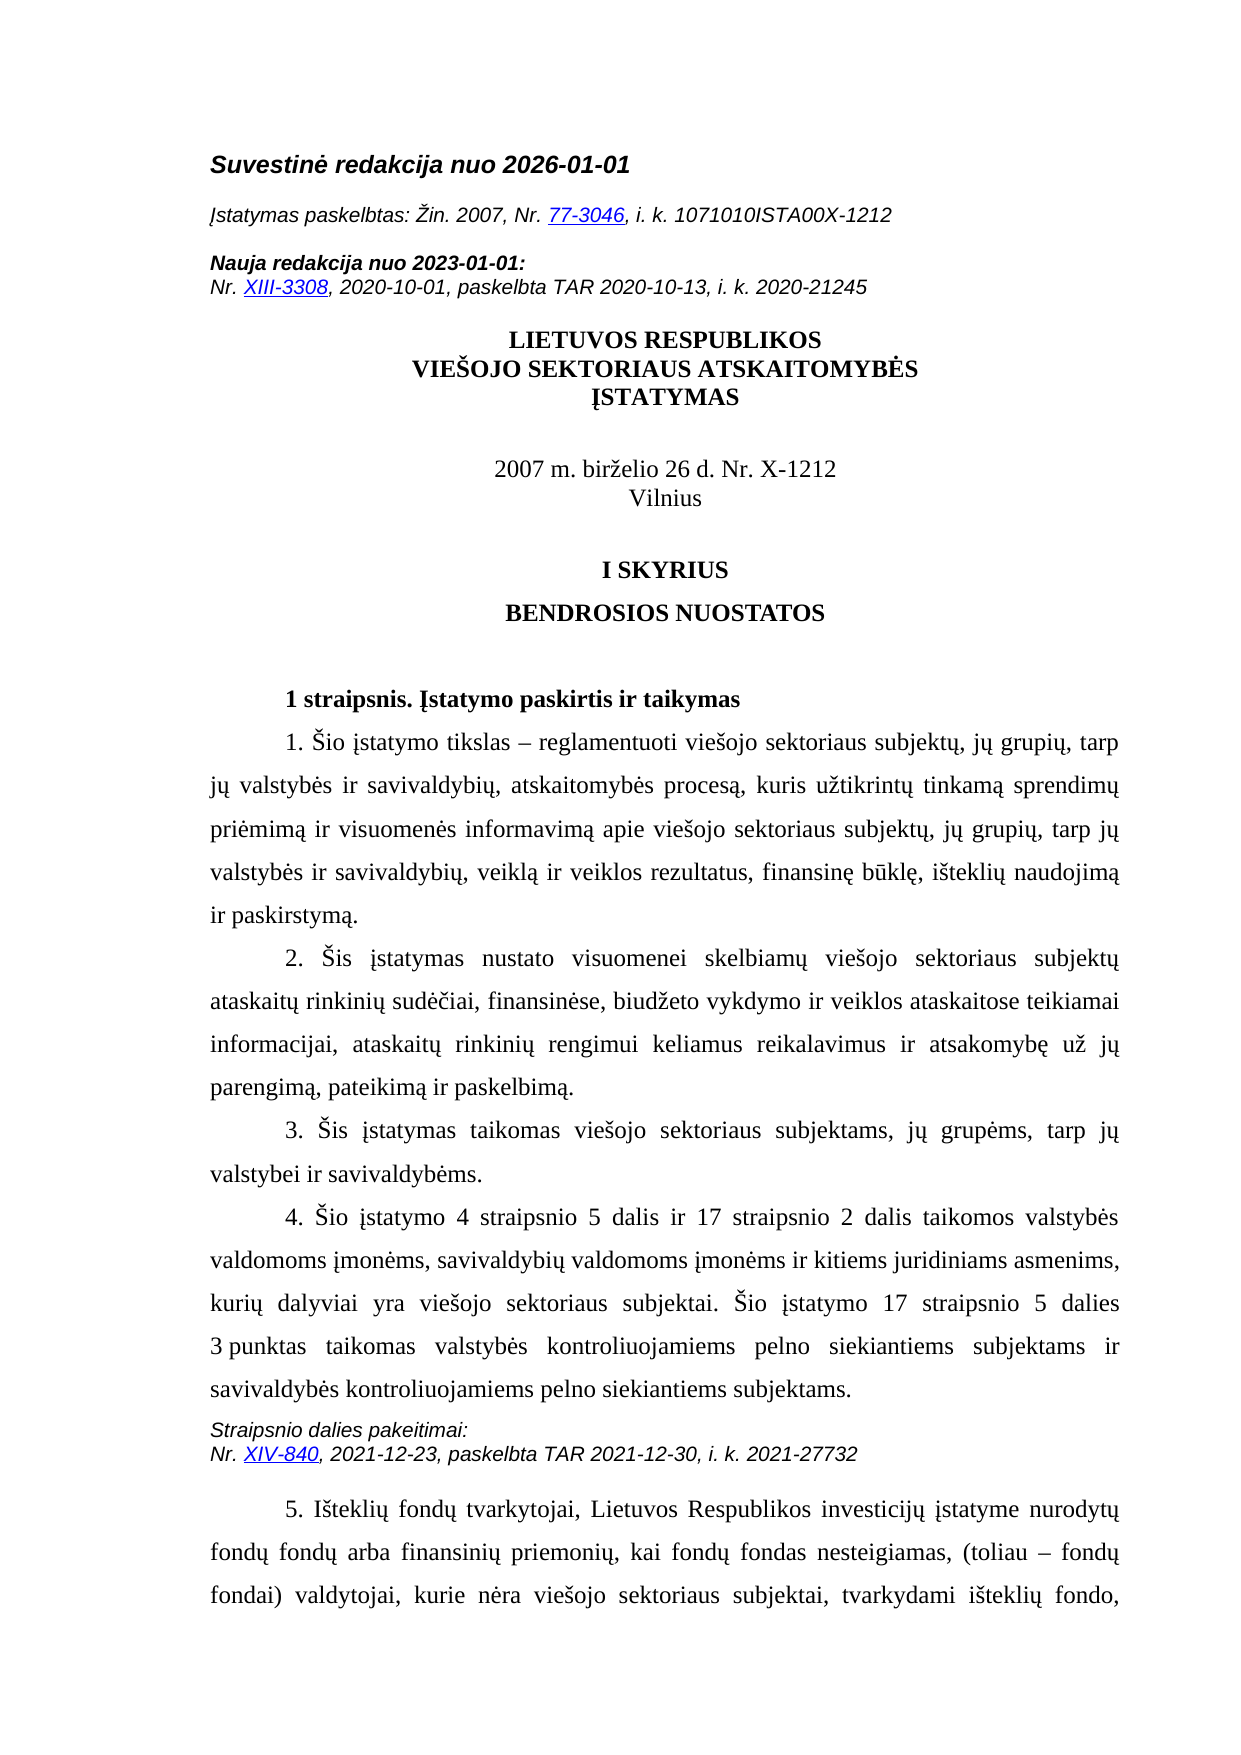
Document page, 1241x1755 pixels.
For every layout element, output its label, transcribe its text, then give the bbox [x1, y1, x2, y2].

text Nr. XIII-3308, 2020-10-01, paskelbta TAR 2020-10-13, i. k. 2020-21245 [210, 274, 1120, 298]
text Nauja redakcija nuo 2023-01-01: [210, 251, 1120, 274]
text 2007 m. birželio 26 d. Nr. X-1212 [210, 454, 1120, 483]
text Įstatymas paskelbtas: Žin. 2007, Nr. 77-3046, i. k. 1071010ISTA00X-1212 [210, 203, 1120, 227]
text LIETUVOS RESPUBLIKOS [210, 325, 1120, 354]
text Straipsnio dalies pakeitimai: [210, 1417, 1120, 1441]
text Vilnius [210, 483, 1120, 512]
text 1. Šio įstatymo tikslas ‒ reglamentuoti viešojo sektoriaus subjektų, jų grupių, tarp jų valstybės ir savivaldybių, atskaitomybės procesą, kuris užtikrintų tinkamą sprendimų priėmimą ir visuomenės informavimą apie viešojo sektoriaus subjektų, jų grupių, tarp jų valstybės ir savivaldybių, veiklą ir veiklos rezultatus, finansinę būklę, išteklių naudojimą ir paskirstymą. [210, 727, 1120, 929]
text 2. Šis įstatymas nustato visuomenei skelbiamų viešojo sektoriaus subjektų ataskaitų rinkinių sudėčiai, finansinėse, biudžeto vykdymo ir veiklos ataskaitose teikiamai informacijai, ataskaitų rinkinių rengimui keliamus reikalavimus ir atsakomybę už jų parengimą, pateikimą ir paskelbimą. [210, 943, 1120, 1101]
text Suvestinė redakcija nuo 2026-01-01 [210, 150, 1120, 179]
text 1 straipsnis. Įstatymo paskirtis ir taikymas [210, 684, 1120, 713]
text BENDROSIOS NUOSTATOS [210, 598, 1120, 627]
text I SKYRIUS [210, 555, 1120, 584]
text VIEŠOJO SEKTORIAUS ATSKAITOMYBĖS [210, 354, 1120, 382]
text ĮSTATYMAS [210, 382, 1120, 411]
text 5. Išteklių fondų tvarkytojai, Lietuvos Respublikos investicijų įstatyme nurodytų fondų fondų arba finansinių priemonių, kai fondų fondas nesteigiamas, (toliau – fondų fondai) valdytojai, kurie nėra viešojo sektoriaus subjektai, tvarkydami išteklių fondo, [210, 1494, 1120, 1609]
text 3. Šis įstatymas taikomas viešojo sektoriaus subjektams, jų grupėms, tarp jų valstybei ir savivaldybėms. [210, 1116, 1120, 1187]
text Nr. XIV-840, 2021-12-23, paskelbta TAR 2021-12-30, i. k. 2021-27732 [210, 1441, 1120, 1465]
text 4. Šio įstatymo 4 straipsnio 5 dalis ir 17 straipsnio 2 dalis taikomos valstybės valdomoms įmonėms, savivaldybių valdomoms įmonėms ir kitiems juridiniams asmenims, kurių dalyviai yra viešojo sektoriaus subjektai. Šio įstatymo 17 straipsnio 5 dalies 3 punktas taikomas valstybės kontroliuojamiems pelno siekiantiems subjektams ir savivaldybės kontroliuojamiems pelno siekiantiems subjektams. [210, 1202, 1120, 1403]
